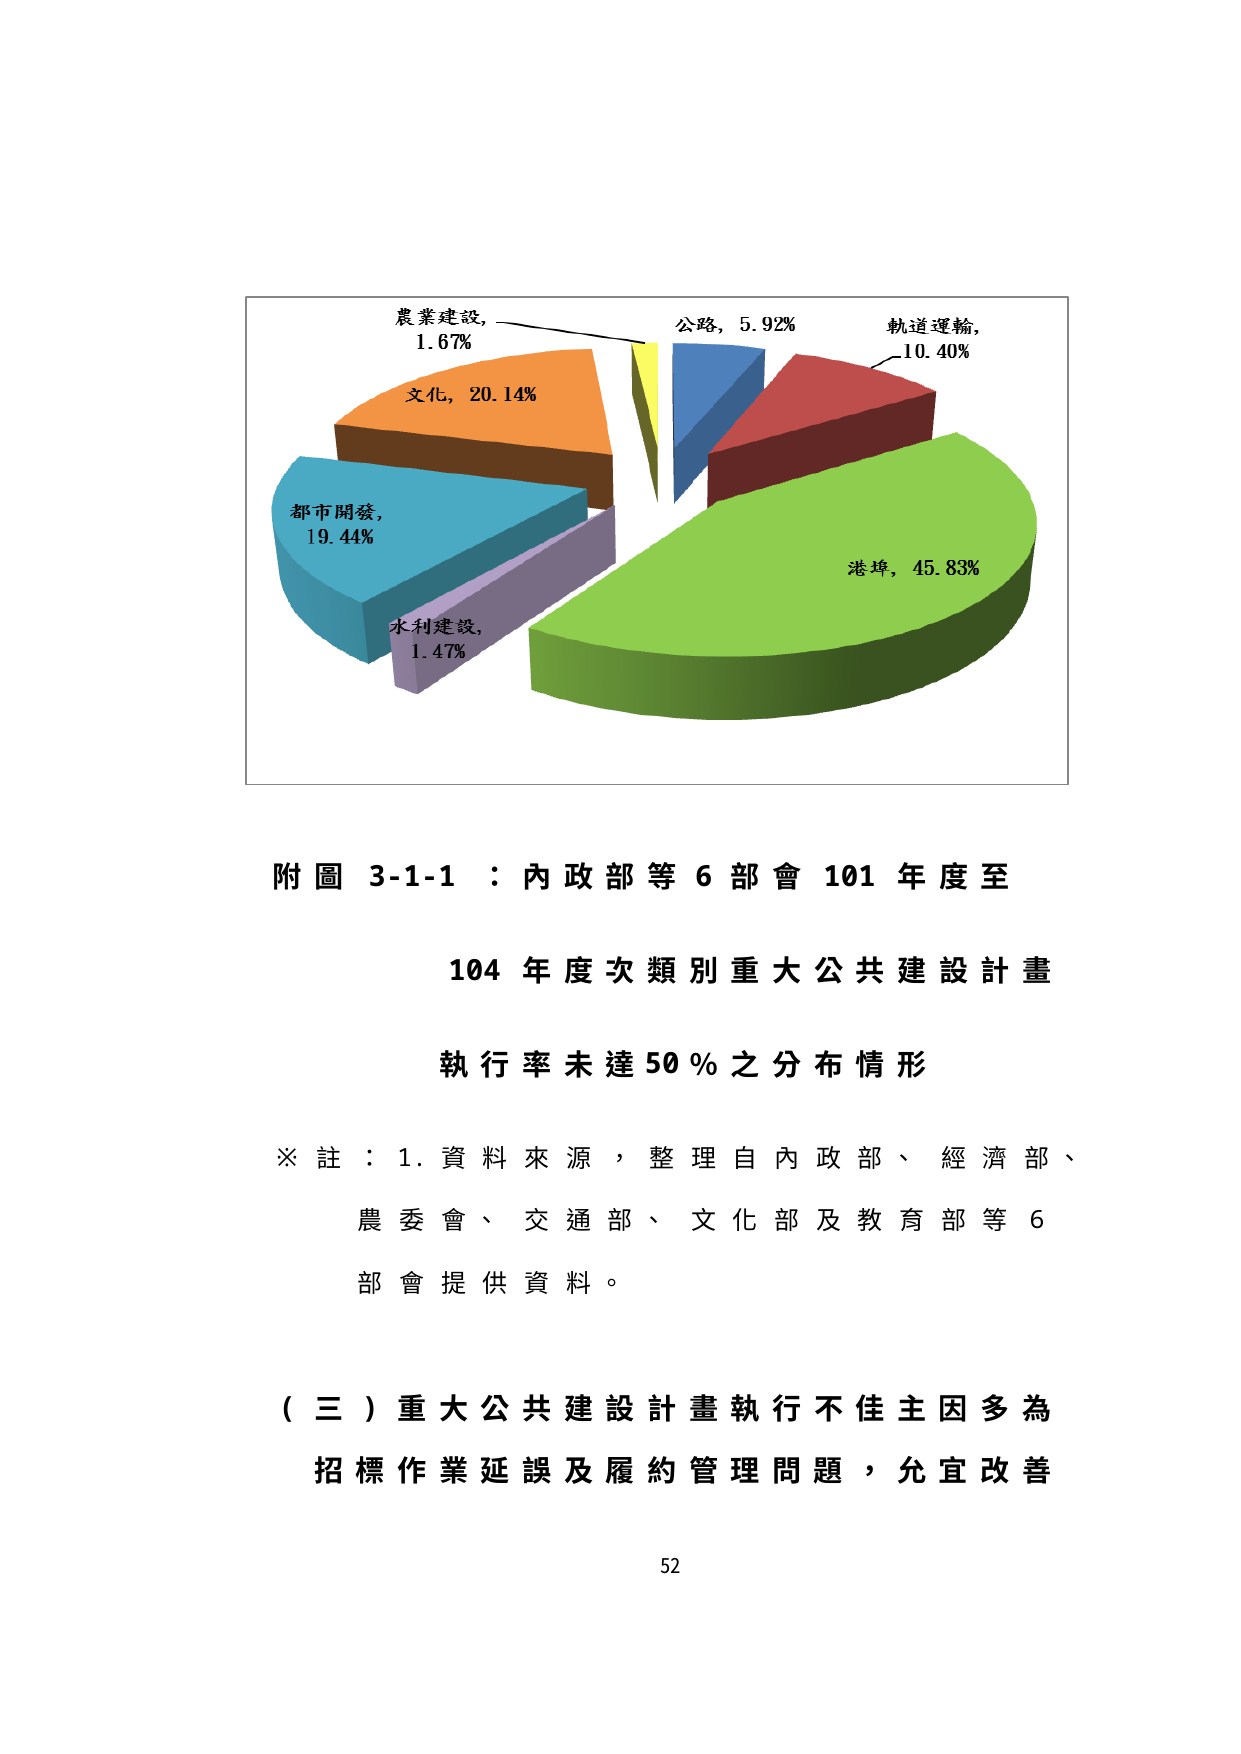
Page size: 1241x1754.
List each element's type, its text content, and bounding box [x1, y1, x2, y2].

text ※註：1.資料來源，整理自內政部、經濟部、農委會、交通部、文化部及教育部等6部會提供資料。 [241, 1115, 1058, 1302]
text (三)重大公共建設計畫執行不佳主因多為招標作業延誤及履約管理問題，允宜改善 [241, 1365, 1058, 1490]
text 附圖3-1-1：內政部等6部會101年度至104年度次類別重大公共建設計畫執行率未達50％之分布情形 [242, 177, 1058, 1115]
